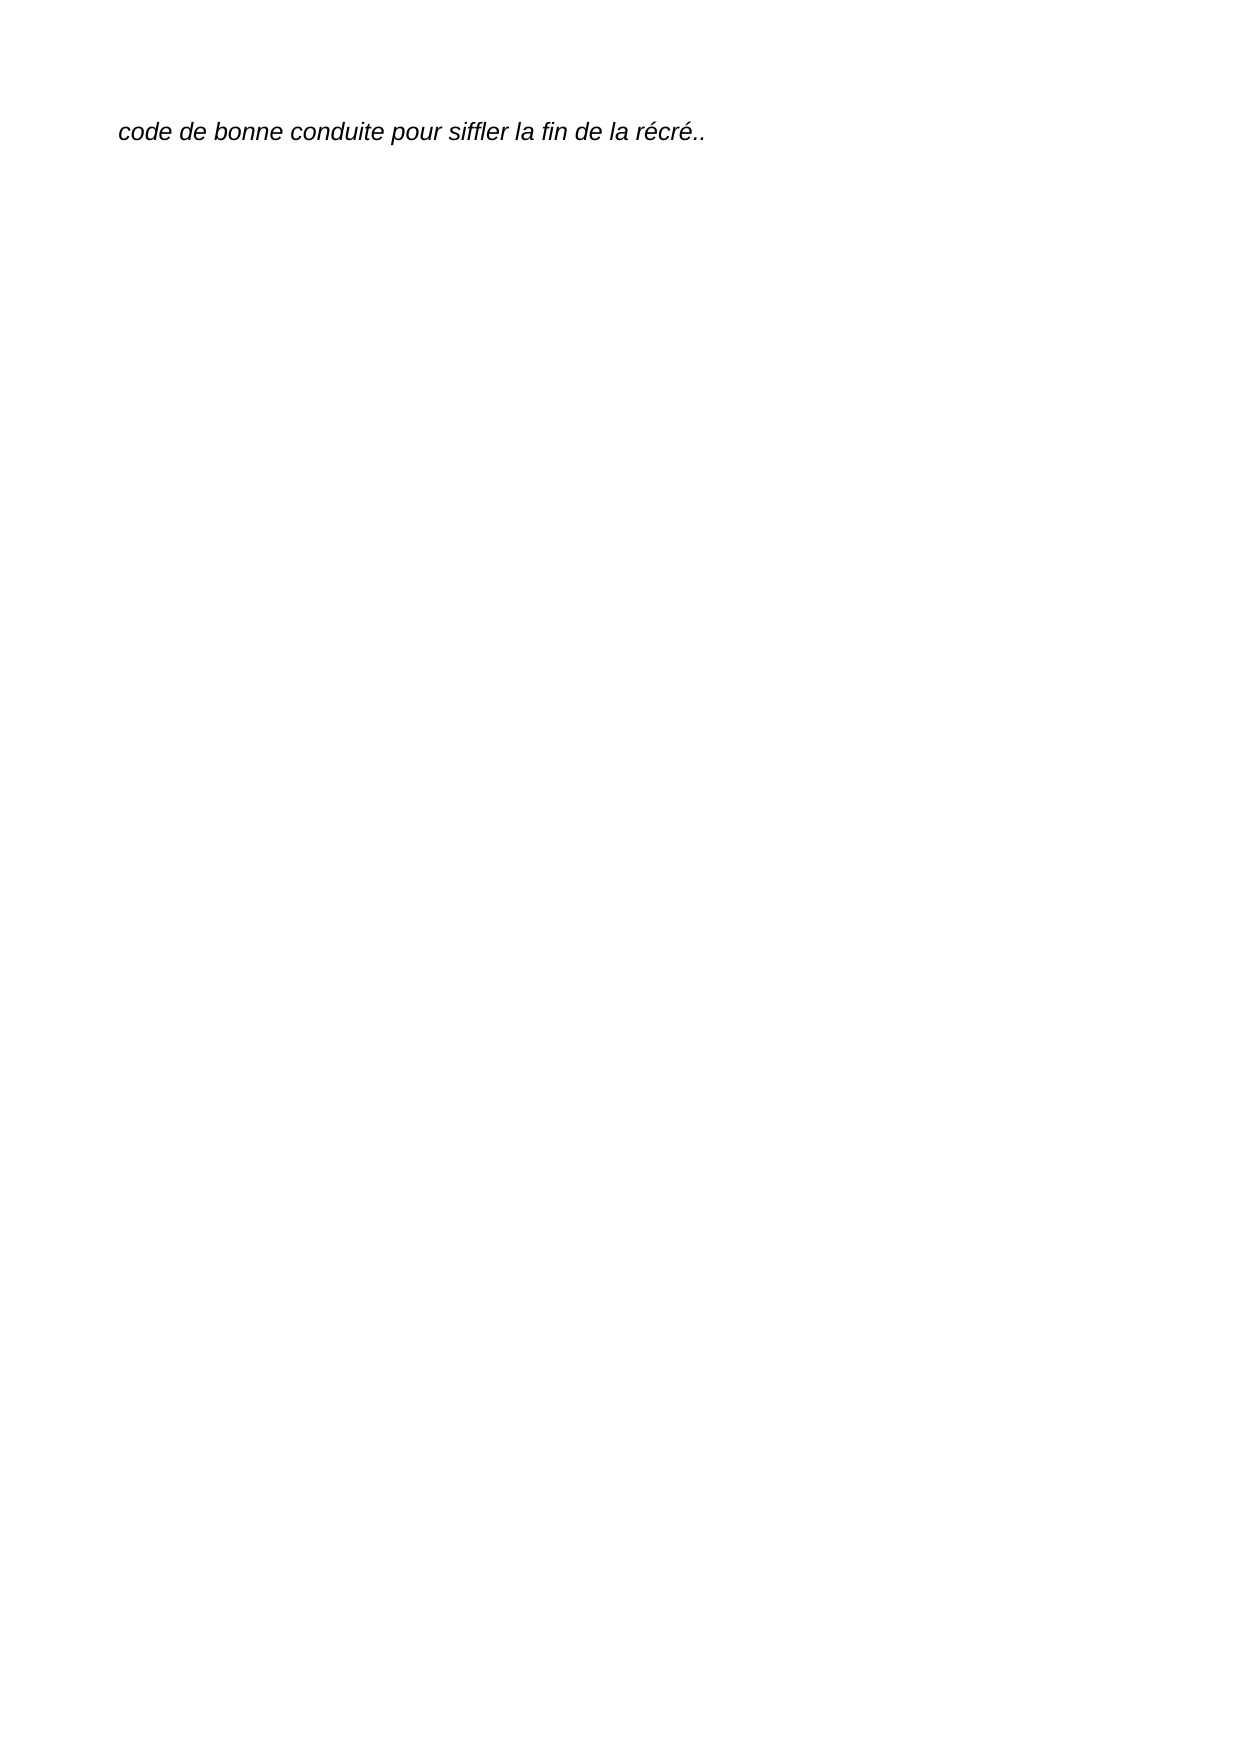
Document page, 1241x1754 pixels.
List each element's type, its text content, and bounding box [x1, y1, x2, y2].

text code de bonne conduite pour siffler la fin de la récré.. [118, 118, 1122, 146]
